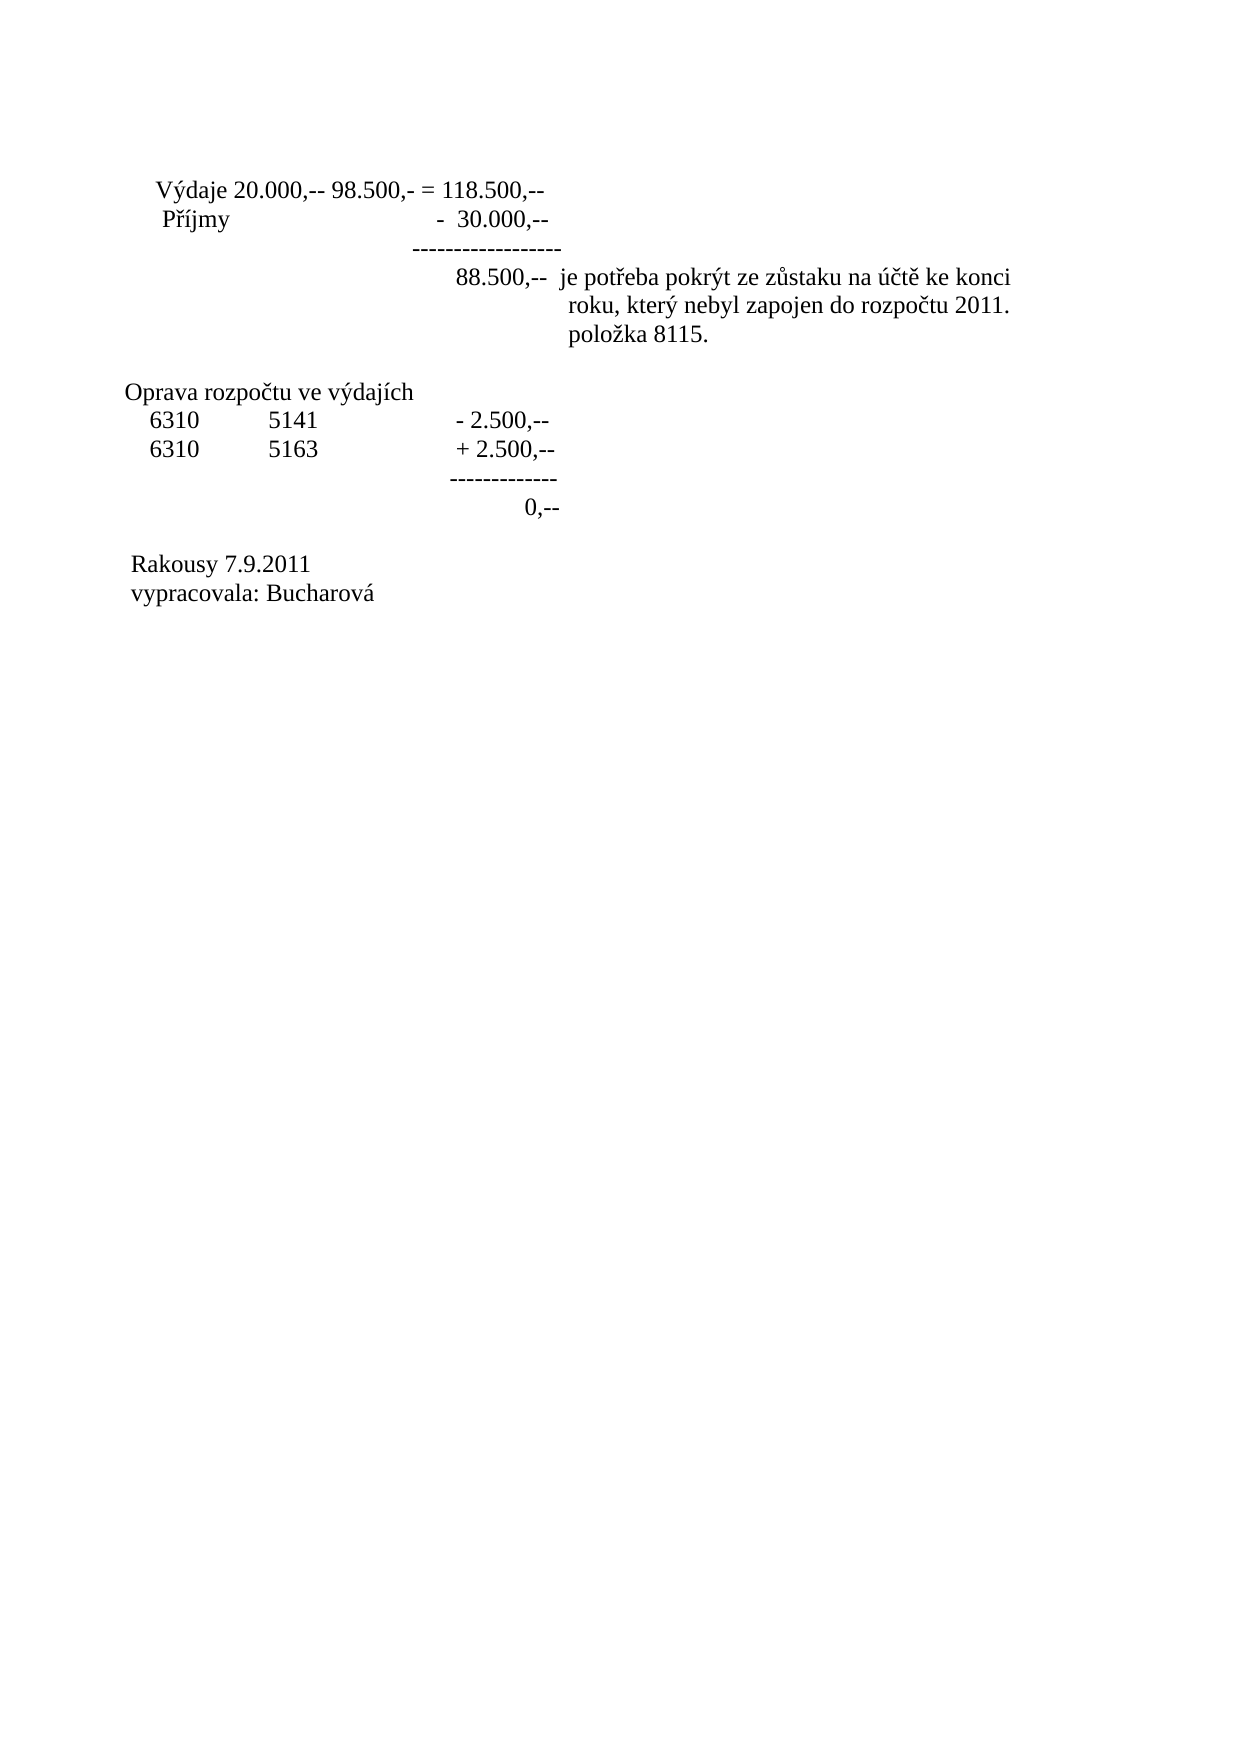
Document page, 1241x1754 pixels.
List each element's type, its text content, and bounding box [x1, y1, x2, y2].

text položka 8115. [118, 319, 1122, 348]
text ------------------ [118, 233, 1122, 262]
text roku, který nebyl zapojen do rozpočtu 2011. [118, 291, 1122, 319]
text Výdaje 20.000,-- 98.500,- = 118.500,-- [118, 176, 1122, 204]
text 88.500,-- je potřeba pokrýt ze zůstaku na účtě ke konci [118, 262, 1122, 291]
text Příjmy - 30.000,-- [118, 204, 1122, 233]
text 0,-- [118, 492, 1122, 521]
text Oprava rozpočtu ve výdajích [118, 377, 1122, 406]
text vypracovala: Bucharová [118, 578, 1122, 607]
text ------------- [118, 463, 1122, 492]
text Rakousy 7.9.2011 [118, 549, 1122, 578]
text 6310 5141 - 2.500,-- [118, 406, 1122, 434]
text 6310 5163 + 2.500,-- [118, 434, 1122, 463]
